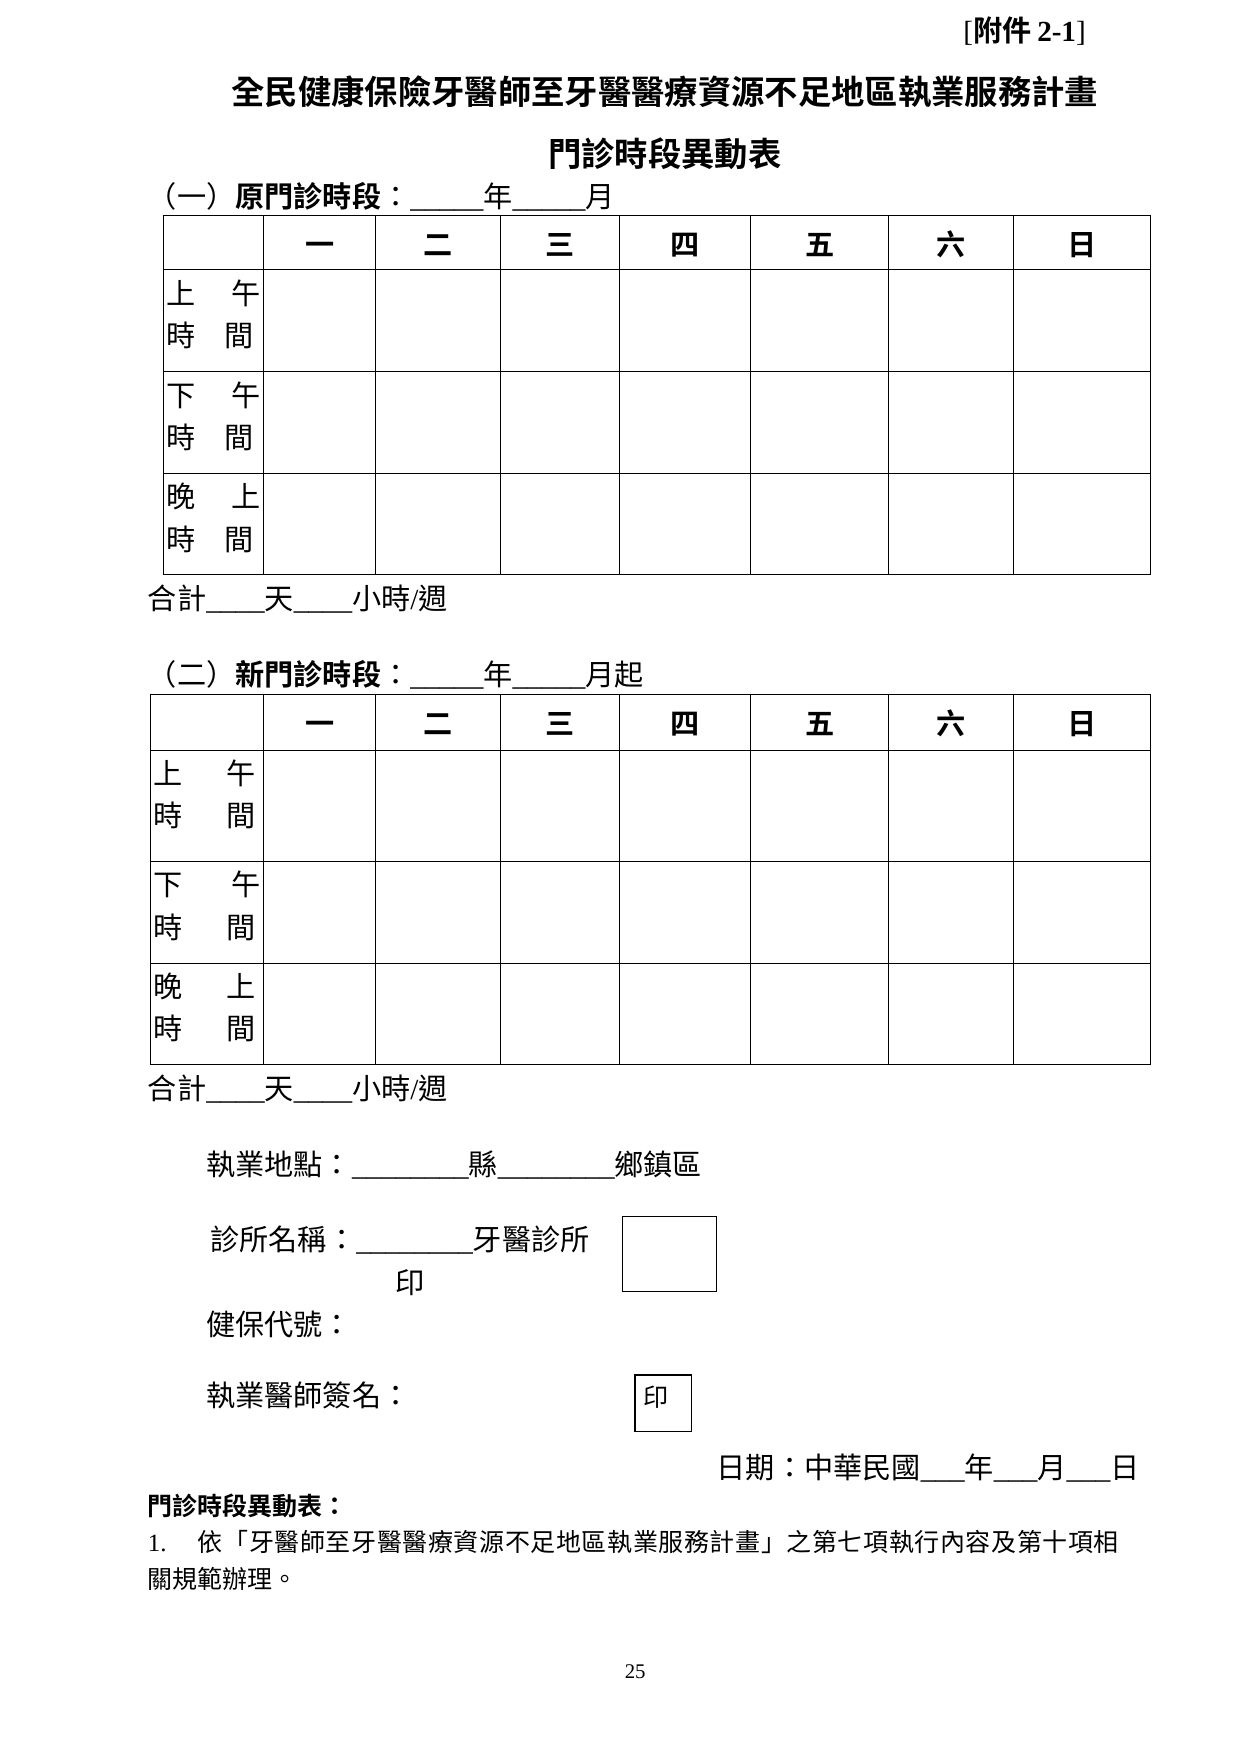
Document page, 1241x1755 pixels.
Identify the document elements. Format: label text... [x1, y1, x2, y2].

table_cell 下午 時 間 [151, 862, 263, 962]
table_cell [751, 964, 888, 1064]
table_cell [620, 474, 750, 574]
text 診所名稱：________牙醫診所 [148, 1217, 622, 1259]
table_cell [264, 372, 375, 473]
table_header 五 [751, 216, 888, 269]
table_cell [501, 751, 619, 861]
table_cell [889, 751, 1013, 861]
table_cell [501, 372, 619, 473]
table_cell [264, 751, 375, 861]
table_header [164, 216, 263, 269]
table_header 日 [1014, 216, 1150, 269]
table_header 三 [501, 216, 619, 269]
table_header 五 [751, 695, 888, 749]
list 依「牙醫師至牙醫醫療資源不足地區執業服務計畫」之第七項執行內容及第十項相關規範辦理。 [148, 1523, 1122, 1595]
table_cell [751, 270, 888, 371]
text 日期：中華民國___年___月___日 [148, 1444, 1181, 1487]
table_cell [889, 474, 1013, 574]
table_header 三 [501, 695, 619, 749]
text 門診時段異動表： [148, 1487, 1122, 1523]
table_cell [620, 862, 750, 962]
table_cell [376, 372, 500, 473]
table_cell [376, 474, 500, 574]
table_cell [620, 751, 750, 861]
table_header 四 [620, 695, 750, 749]
table_cell 上 午 時 間 [151, 751, 263, 861]
table_header 六 [889, 216, 1013, 269]
text 印 [148, 1259, 1122, 1301]
table_cell [264, 964, 375, 1064]
table_cell [751, 751, 888, 861]
table_cell [751, 862, 888, 962]
table_cell [1014, 474, 1150, 574]
table_cell [1014, 964, 1150, 1064]
table_cell [376, 751, 500, 861]
text 健保代號： [148, 1301, 1122, 1344]
table_cell [376, 270, 500, 371]
table_cell 下午 時 間 [164, 372, 263, 473]
text 執業醫師簽名： 印 [148, 1373, 1122, 1415]
text 門診時段異動表 [148, 111, 1181, 173]
table_cell [376, 862, 500, 962]
text [附件2-1] [148, 17, 1093, 48]
table_cell [1014, 270, 1150, 371]
table_header 一 [264, 695, 375, 749]
table_cell [889, 964, 1013, 1064]
table_header 六 [889, 695, 1013, 749]
table_cell [889, 862, 1013, 962]
table_cell [264, 474, 375, 574]
table_header 二 [376, 216, 500, 269]
table_header 一 [264, 216, 375, 269]
text 合計____天____小時/週 [148, 575, 1122, 618]
table_cell [376, 964, 500, 1064]
table_cell 上午 時 間 [164, 270, 263, 371]
text （一）原門診時段：_____年_____月 [148, 173, 1122, 215]
table_cell [264, 270, 375, 371]
text [717, 1217, 1122, 1259]
table_cell [751, 372, 888, 473]
table_header [151, 695, 263, 749]
table_cell [264, 862, 375, 962]
table_cell [501, 862, 619, 962]
table_cell 晚 上 時 間 [151, 964, 263, 1064]
table_cell [501, 474, 619, 574]
text （二）新門診時段：_____年_____月起 [148, 651, 1122, 693]
table_header 二 [376, 695, 500, 749]
text 合計____天____小時/週 [148, 1065, 1122, 1107]
table_cell [889, 270, 1013, 371]
table_cell 晚上 時 間 [164, 474, 263, 574]
table_cell [620, 372, 750, 473]
table_cell [501, 270, 619, 371]
table_cell [620, 964, 750, 1064]
table_cell [501, 964, 619, 1064]
table_header 日 [1014, 695, 1150, 749]
table_cell [751, 474, 888, 574]
table_cell [1014, 372, 1150, 473]
text 全民健康保險牙醫師至牙醫醫療資源不足地區執業服務計畫 [148, 48, 1181, 111]
table_cell [1014, 862, 1150, 962]
table_cell [889, 372, 1013, 473]
table_cell [620, 270, 750, 371]
table_cell [1014, 751, 1150, 861]
text 執業地點：________縣________鄉鎮區 [148, 1141, 1122, 1183]
table_header 四 [620, 216, 750, 269]
